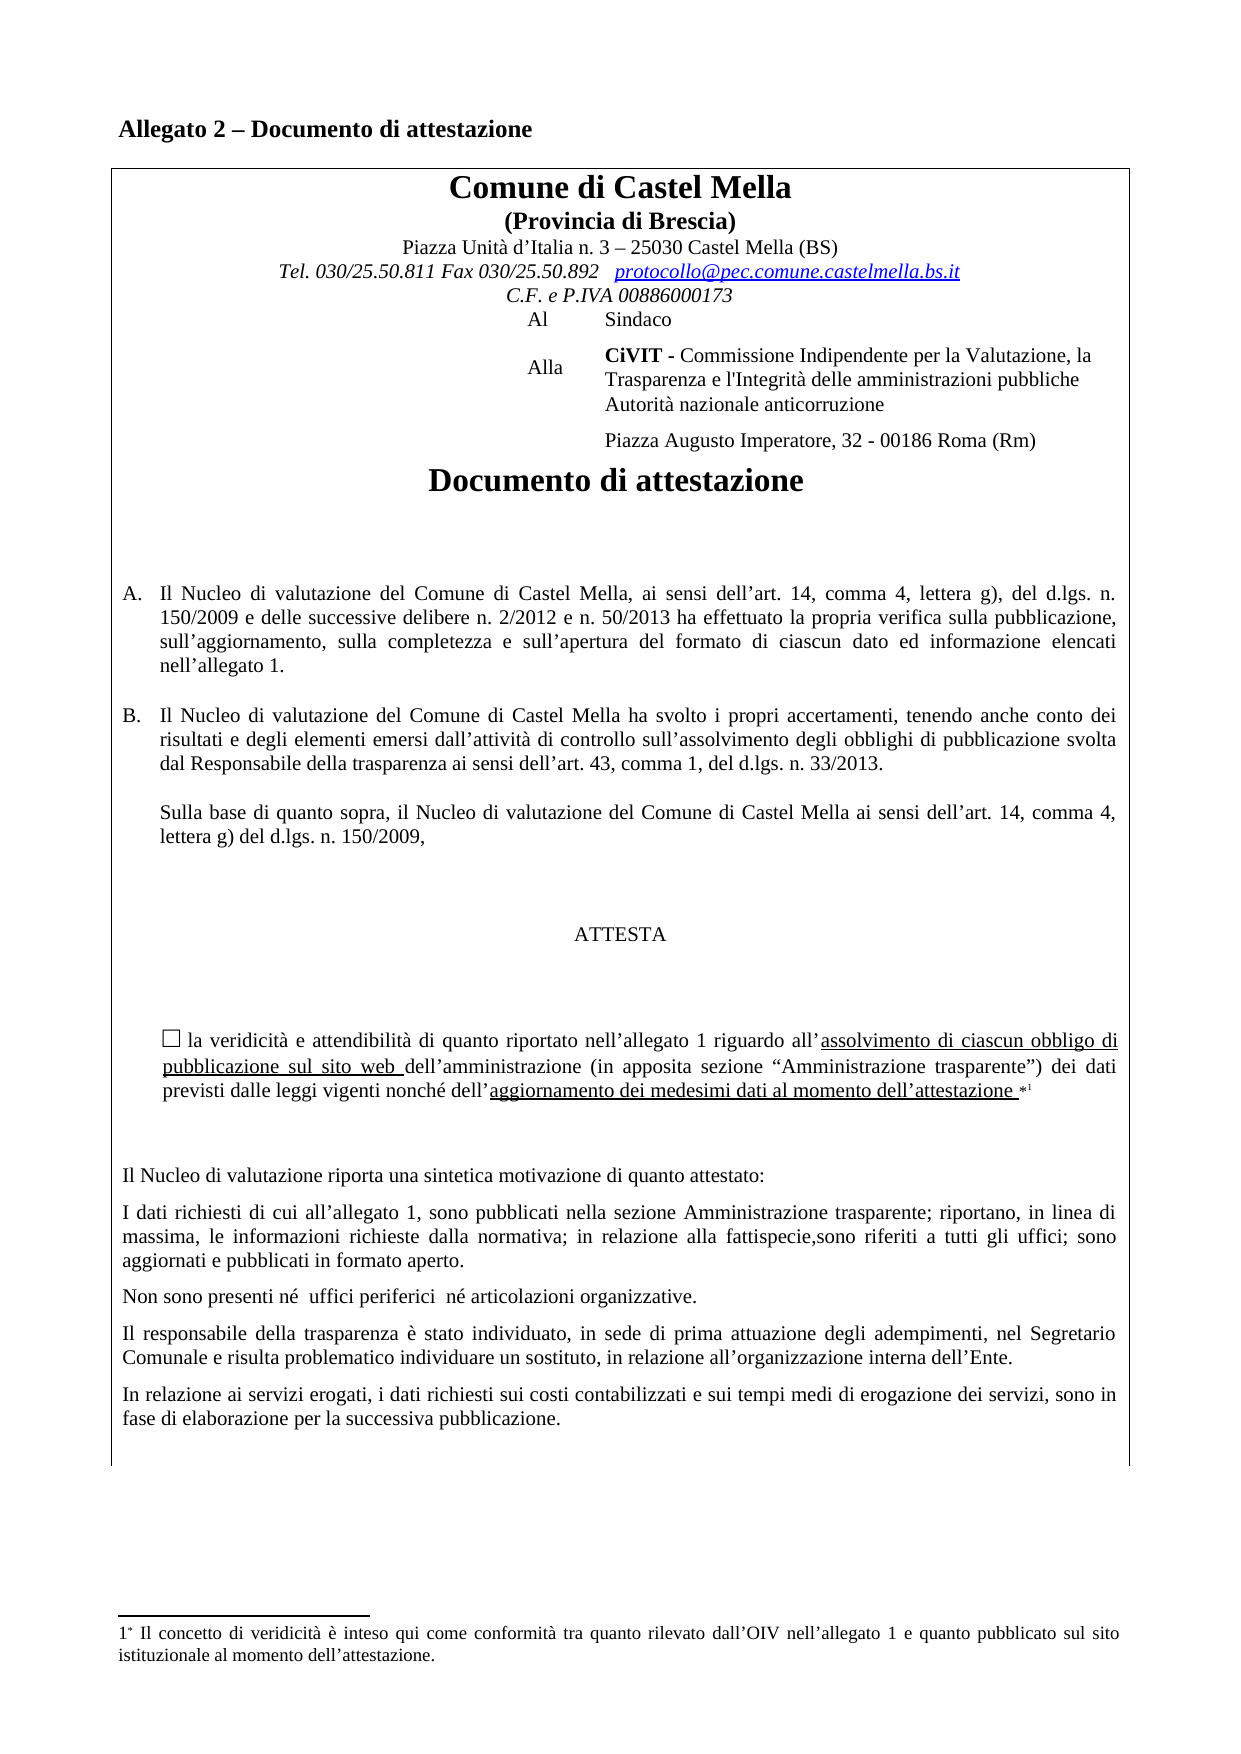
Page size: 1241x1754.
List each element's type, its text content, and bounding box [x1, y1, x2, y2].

table_cell Sindaco CiVIT - Commissione Indipendente per la Valutazione, la Trasparenza e l'Integrità delle amministrazioni pubbliche Autorità nazionale anticorruzione Piazza Augusto Imperatore, 32 - 00186 Roma (Rm) [593, 307, 1129, 452]
table_cell Documento di attestazione [112, 452, 1129, 569]
title Allegato 2 – Documento di attestazione [118, 114, 1122, 142]
table_header Comune di Castel Mella (Provincia di Brescia) Piazza Unità d’Italia n. 3 – 25030 Castel Mella (BS) Tel. 030/25.50.811 Fax 030/25.50.892 protocollo@pec.comune.castelmella.bs.it C.F. e P.IVA 00886000173 [112, 169, 1129, 307]
table_cell Il Nucleo di valutazione del Comune di Castel Mella, ai sensi dell’art. 14, comma 4, lettera g), del d.lgs. n. 150/2009 e delle successive delibere n. 2/2012 e n. 50/2013 ha effettuato la propria verifica sulla pubblicazione, sull’aggiornamento, sulla completezza e sull’apertura del formato di ciascun dato ed informazione elencati nell’allegato 1. Il Nucleo di valutazione del Comune di Castel Mella ha svolto i propri accertamenti, tenendo anche conto dei risultati e degli elementi emersi dall’attività di controllo sull’assolvimento degli obblighi di pubblicazione svolta dal Responsabile della trasparenza ai sensi dell’art. 43, comma 1, del d.lgs. n. 33/2013. Sulla base di quanto sopra, il Nucleo di valutazione del Comune di Castel Mella ai sensi dell’art. 14, comma 4, lettera g) del d.lgs. n. 150/2009, ATTESTA □ la veridicità e attendibilità di quanto riportato nell’allegato 1 riguardo all’assolvimento di ciascun obbligo di pubblicazione sul sito web dell’amministrazione (in apposita sezione “Amministrazione trasparente”) dei dati previsti dalle leggi vigenti nonché dell’aggiornamento dei medesimi dati al momento dell’attestazione * Il Nucleo di valutazione riporta una sintetica motivazione di quanto attestato: I dati richiesti di cui all’allegato 1, sono pubblicati nella sezione Amministrazione trasparente; riportano, in linea di massima, le informazioni richieste dalla normativa; in relazione alla fattispecie,sono riferiti a tutti gli uffici; sono aggiornati e pubblicati in formato aperto. Non sono presenti né uffici periferici né articolazioni organizzative. Il responsabile della trasparenza è stato individuato, in sede di prima attuazione degli adempimenti, nel Segretario Comunale e risulta problematico individuare un sostituto, in relazione all’organizzazione interna dell’Ente. In relazione ai servizi erogati, i dati richiesti sui costi contabilizzati e sui tempi medi di erogazione dei servizi, sono in fase di elaborazione per la successiva pubblicazione. [112, 569, 1129, 1466]
table_cell Al Alla [516, 307, 593, 452]
table_cell [112, 307, 516, 452]
